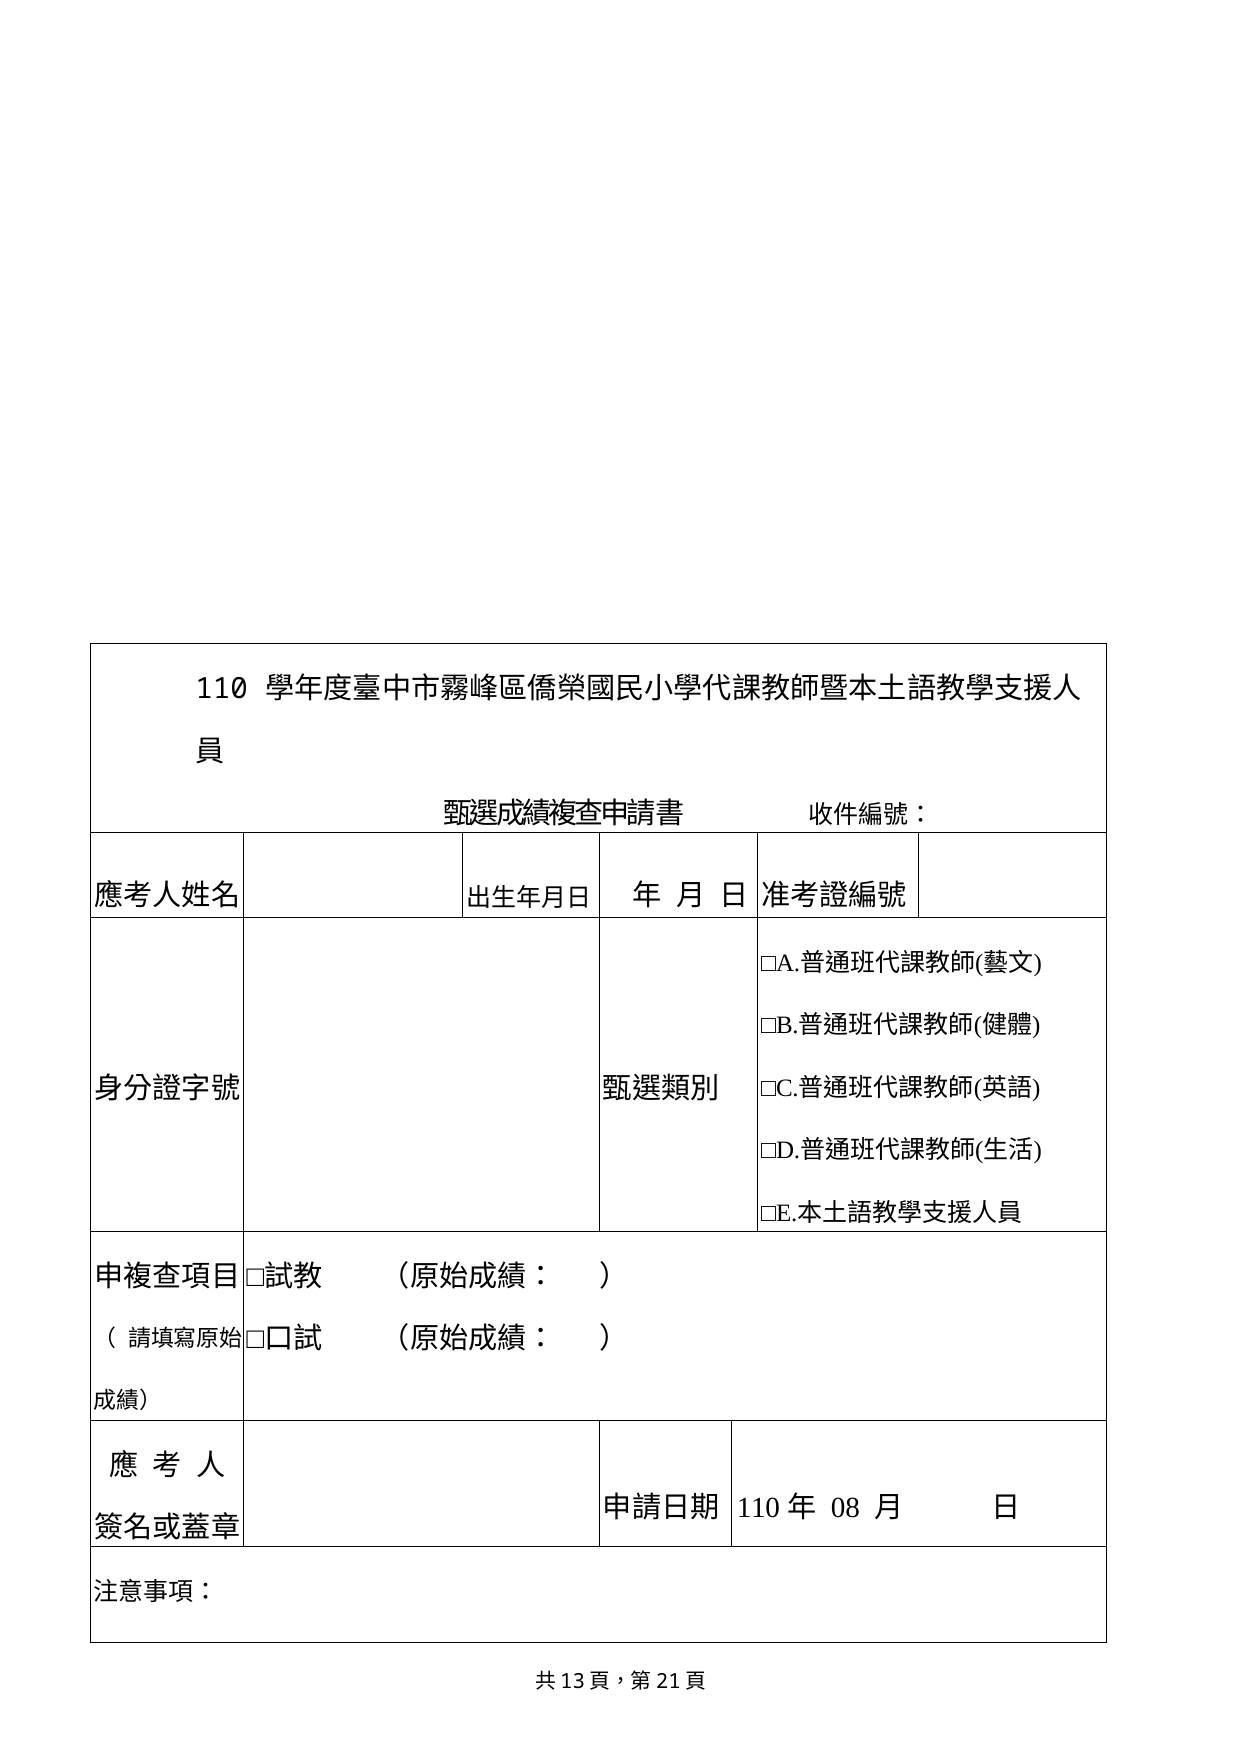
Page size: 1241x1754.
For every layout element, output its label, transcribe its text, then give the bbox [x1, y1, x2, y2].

table_cell 應 考 人簽名或蓋章 [91, 1421, 243, 1546]
table_cell [966, 1232, 1106, 1420]
table_cell 身分證字號 [91, 918, 243, 1231]
table_cell □試教 （原始成績： ） □口試 （原始成績： ） [244, 1232, 731, 1420]
table_cell [731, 1232, 758, 1420]
table_header 110 學年度臺中市霧峰區僑榮國民小學代課教師暨本土語教學支援人員 甄選成績複查申請書 收件編號： [91, 644, 1106, 832]
table_cell □A.普通班代課教師(藝文) □B.普通班代課教師(健體) □C.普通班代課教師(英語) □D.普通班代課教師(生活) □E.本土語教學支援人員 [758, 918, 1106, 1231]
table_cell 110 年 08 月 日 [732, 1421, 1106, 1546]
table_cell 申請日期 [600, 1421, 731, 1546]
table_cell 甄選類別 [600, 918, 757, 1231]
table_cell [244, 918, 599, 1231]
table_cell 年 月 日 [600, 833, 757, 917]
table_cell 注意事項： [91, 1547, 1106, 1642]
table_cell 應考人姓名 [91, 833, 243, 917]
table_cell 申複查項目 （ 請填寫原始 成績） [91, 1232, 243, 1420]
table_cell [758, 1232, 966, 1420]
table_cell 出生年月日 [463, 833, 599, 917]
table_cell [244, 1421, 599, 1546]
table_cell [919, 833, 1106, 917]
table_cell [244, 833, 462, 917]
table_cell 准考證編號 [758, 833, 918, 917]
